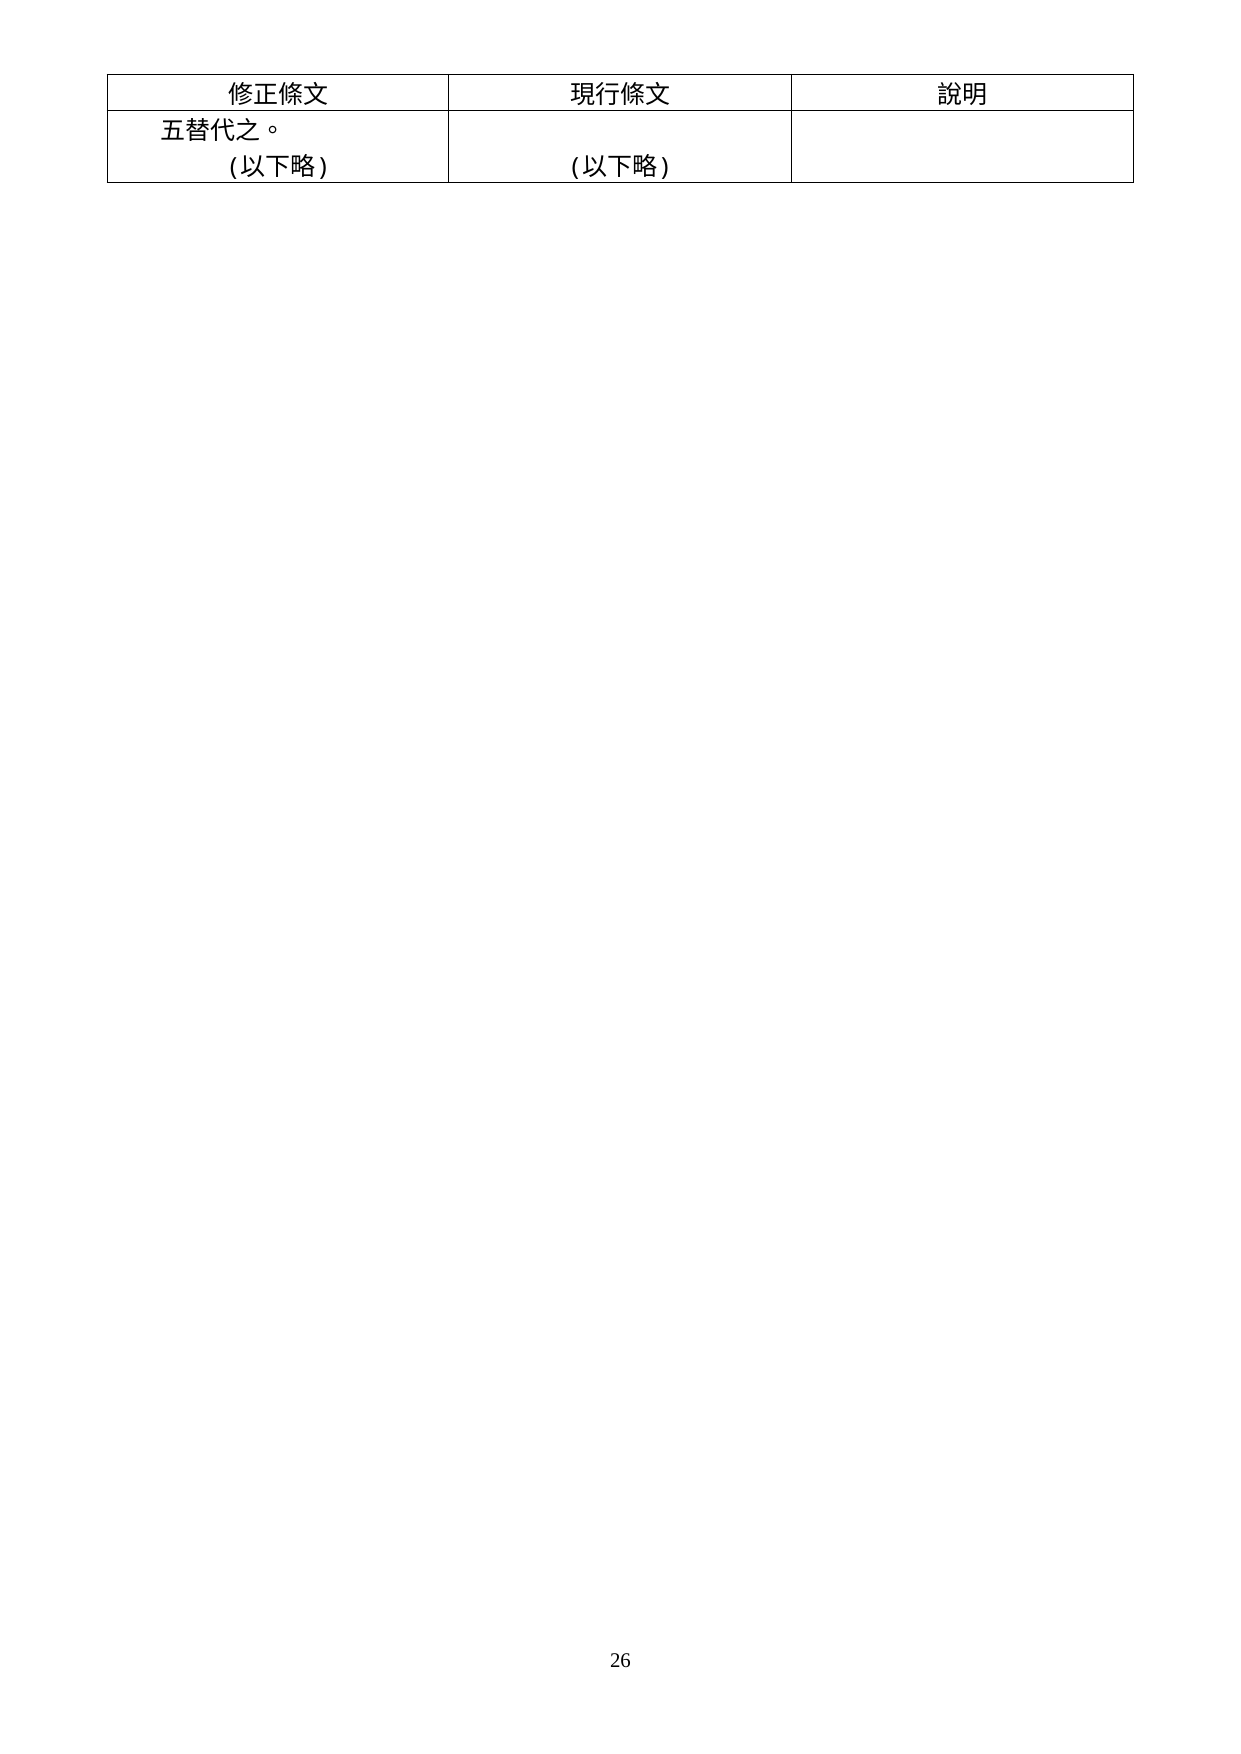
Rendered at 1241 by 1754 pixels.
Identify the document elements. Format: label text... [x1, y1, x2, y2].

table_cell [792, 111, 1133, 182]
table_header 現行條文 [449, 75, 791, 110]
table_header 修正條文 [108, 75, 448, 110]
table_cell (以下略) [449, 111, 791, 182]
table_header 說明 [792, 75, 1133, 110]
table_cell 五替代之。 (以下略) [108, 111, 448, 182]
